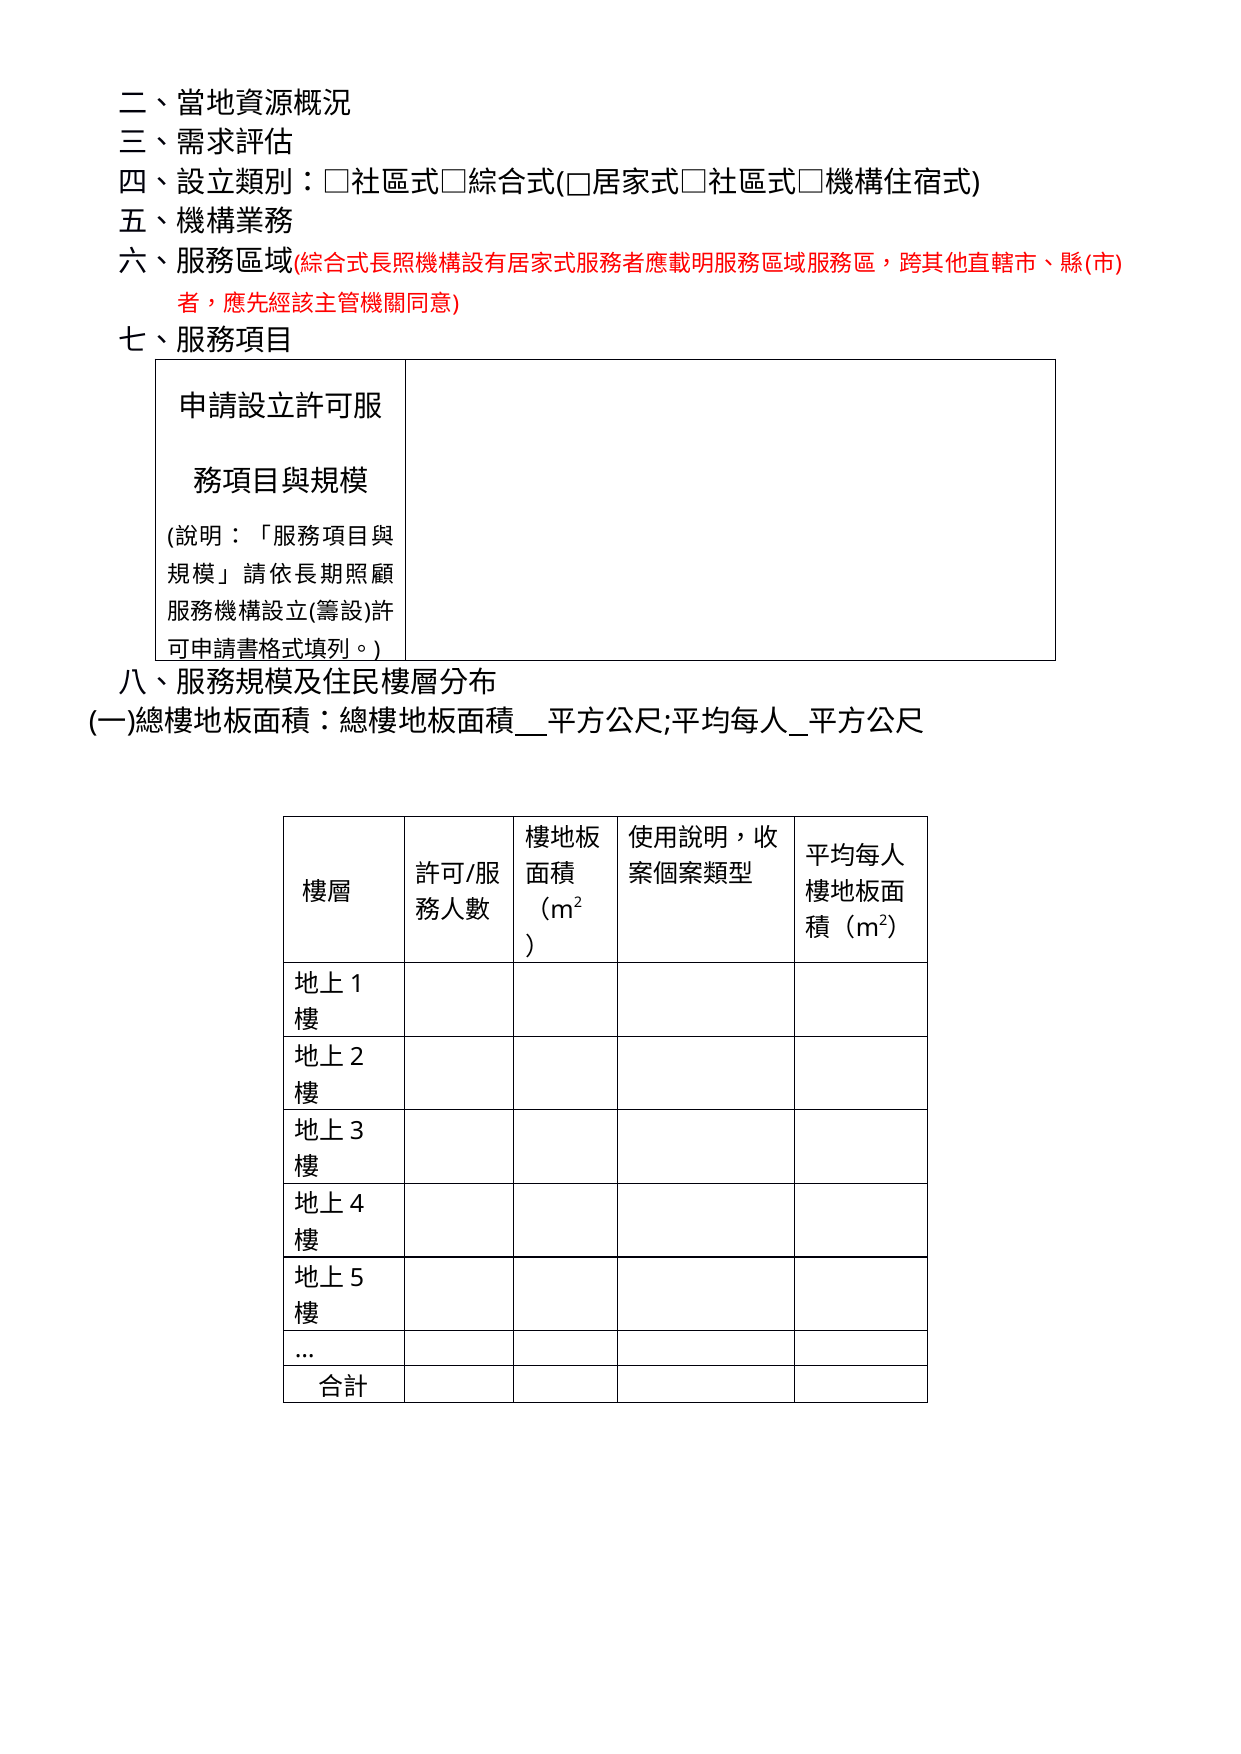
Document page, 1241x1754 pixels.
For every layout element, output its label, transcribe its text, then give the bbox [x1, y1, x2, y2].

table_cell 地上3樓 [284, 1110, 404, 1183]
table_header 樓層 [284, 817, 404, 962]
table_cell [514, 1331, 617, 1365]
table_cell [405, 1366, 513, 1402]
table_cell [795, 1037, 927, 1109]
table_cell [405, 1258, 513, 1330]
table_cell 合計 [284, 1366, 404, 1402]
table_cell 地上2樓 [284, 1037, 404, 1109]
table_cell [618, 963, 794, 1036]
table_cell [795, 1366, 927, 1402]
table_header 使用說明，收案個案類型 [618, 817, 794, 962]
table_header 樓地板面積（m2） [514, 817, 617, 962]
table_header 申請設立許可服務項目與規模 (說明：「服務項目與規模」請依長期照顧服務機構設立(籌設)許可申請書格式填列。) [156, 360, 405, 659]
table_cell [514, 1184, 617, 1256]
table_header 許可/服務人數 [405, 817, 513, 962]
table_cell [405, 1331, 513, 1365]
table_cell [795, 1331, 927, 1365]
table_cell [795, 963, 927, 1036]
table_cell 地上4樓 [284, 1184, 404, 1256]
table_cell [618, 1331, 794, 1365]
table_cell [405, 963, 513, 1036]
list (一)總樓地板面積：總樓地板面積 平方公尺;平均每人 平方公尺 [89, 700, 1122, 1573]
table_cell 地上1樓 [284, 963, 404, 1036]
table_header [406, 360, 1055, 659]
table_cell [514, 1110, 617, 1183]
table_cell [405, 1110, 513, 1183]
table_cell 地上5樓 [284, 1258, 404, 1330]
table_cell [514, 963, 617, 1036]
table_cell [405, 1037, 513, 1109]
list 服務項目 [118, 319, 1122, 358]
table_cell [795, 1258, 927, 1330]
table_cell [618, 1258, 794, 1330]
table_cell [514, 1037, 617, 1109]
table_cell [618, 1184, 794, 1256]
list 需求評估 [118, 121, 1122, 161]
list 當地資源概況 [118, 81, 1122, 121]
table_cell [618, 1366, 794, 1402]
table_cell [795, 1110, 927, 1183]
table_cell [405, 1184, 513, 1256]
table_cell … [284, 1331, 404, 1365]
table_cell [514, 1366, 617, 1402]
table_cell [795, 1184, 927, 1256]
list 服務規模及住民樓層分布 [118, 661, 1122, 700]
table_cell [514, 1258, 617, 1330]
list 設立類別：□社區式□綜合式(□居家式□社區式□機構住宿式) [118, 161, 1122, 200]
table_header 平均每人樓地板面積（m2） [795, 817, 927, 962]
table_cell [618, 1110, 794, 1183]
list 服務區域(綜合式長照機構設有居家式服務者應載明服務區域服務區，跨其他直轄市、縣(市)者，應先經該主管機關同意) [118, 240, 1122, 319]
list 機構業務 [118, 200, 1122, 240]
table_cell [618, 1037, 794, 1109]
